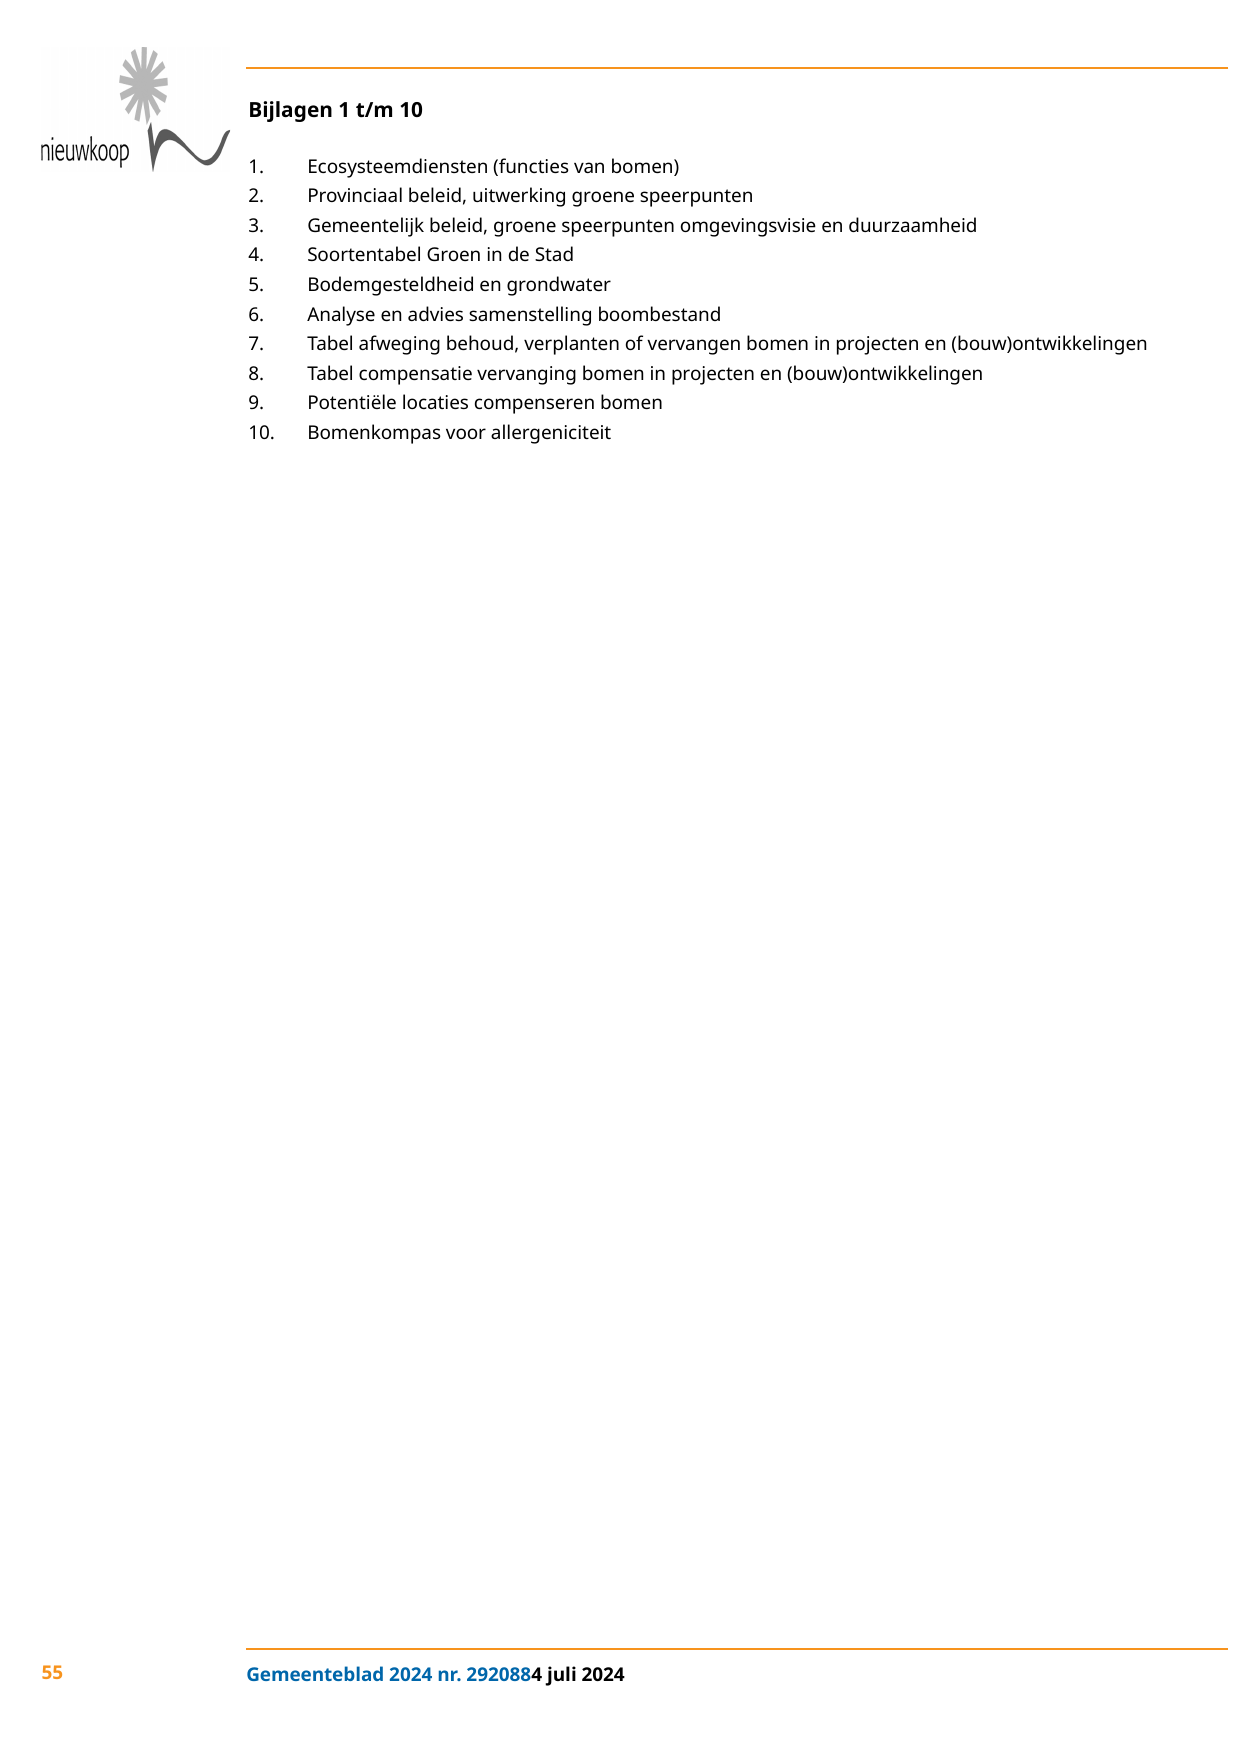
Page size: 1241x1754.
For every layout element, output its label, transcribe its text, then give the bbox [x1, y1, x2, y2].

list Tabel compensatie vervanging bomen in projecten en (bouw)ontwikkelingen [248, 360, 1152, 386]
picture [41, 47, 231, 172]
list Analyse en advies samenstelling boombestand [248, 301, 1152, 327]
list Soortentabel Groen in de Stad [248, 242, 1152, 267]
list Bodemgesteldheid en grondwater [248, 271, 1152, 297]
list Provinciaal beleid, uitwerking groene speerpunten [248, 182, 1152, 208]
list Bomenkompas voor allergeniciteit [248, 419, 1152, 445]
list Potentiële locaties compenseren bomen [248, 389, 1152, 415]
list Ecosysteemdiensten (functies van bomen) [248, 153, 1152, 179]
list Gemeentelijk beleid, groene speerpunten omgevingsvisie en duurzaamheid [248, 212, 1152, 238]
text Bijlagen 1 t/m 10 [248, 95, 1152, 123]
list Tabel afweging behoud, verplanten of vervangen bomen in projecten en (bouw)ontwikkelingen [248, 330, 1152, 356]
